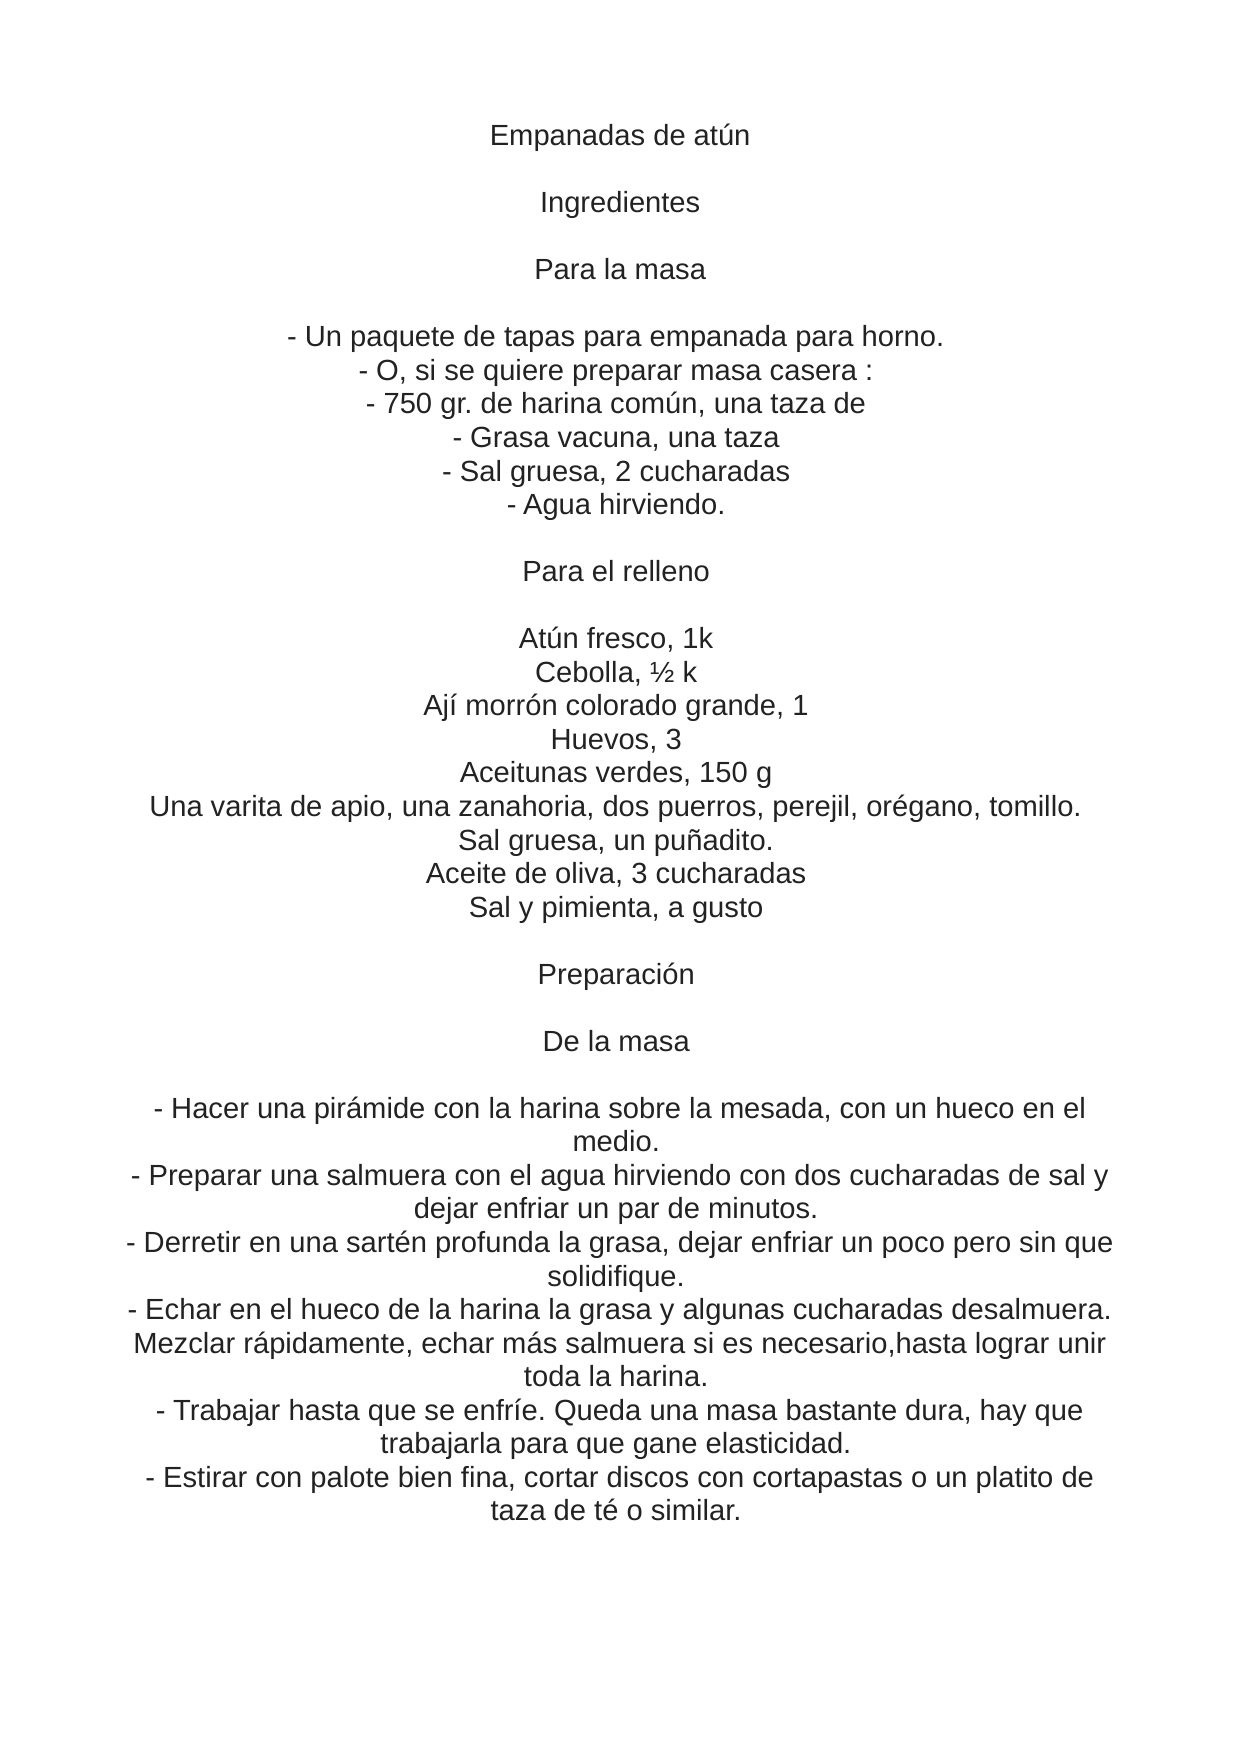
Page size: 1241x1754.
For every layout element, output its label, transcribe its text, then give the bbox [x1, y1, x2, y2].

text Empanadas de atún [118, 118, 1122, 152]
text Ingredientes Para la masa - Un paquete de tapas para empanada para horno. - O, si se quiere preparar masa casera : - 750 gr. de harina común, una taza de - Grasa vacuna, una taza - Sal gruesa, 2 cucharadas - Agua hirviendo. Para el relleno Atún fresco, 1k Cebolla, ½ k Ají morrón colorado grande, 1 Huevos, 3 Aceitunas verdes, 150 g Una varita de apio, una zanahoria, dos puerros, perejil, orégano, tomillo. Sal gruesa, un puñadito. Aceite de oliva, 3 cucharadas Sal y pimienta, a gusto Preparación De la masa - Hacer una pirámide con la harina sobre la mesada, con un hueco en el medio. - Preparar una salmuera con el agua hirviendo con dos cucharadas de sal y dejar enfriar un par de minutos. - Derretir en una sartén profunda la grasa, dejar enfriar un poco pero sin que solidifique. - Echar en el hueco de la harina la grasa y algunas cucharadas desalmuera. Mezclar rápidamente, echar más salmuera si es necesario,hasta lograr unir toda la harina. - Trabajar hasta que se enfríe. Queda una masa bastante dura, hay que trabajarla para que gane elasticidad. - Estirar con palote bien fina, cortar discos con cortapastas o un platito de taza de té o similar. [118, 185, 1122, 1594]
